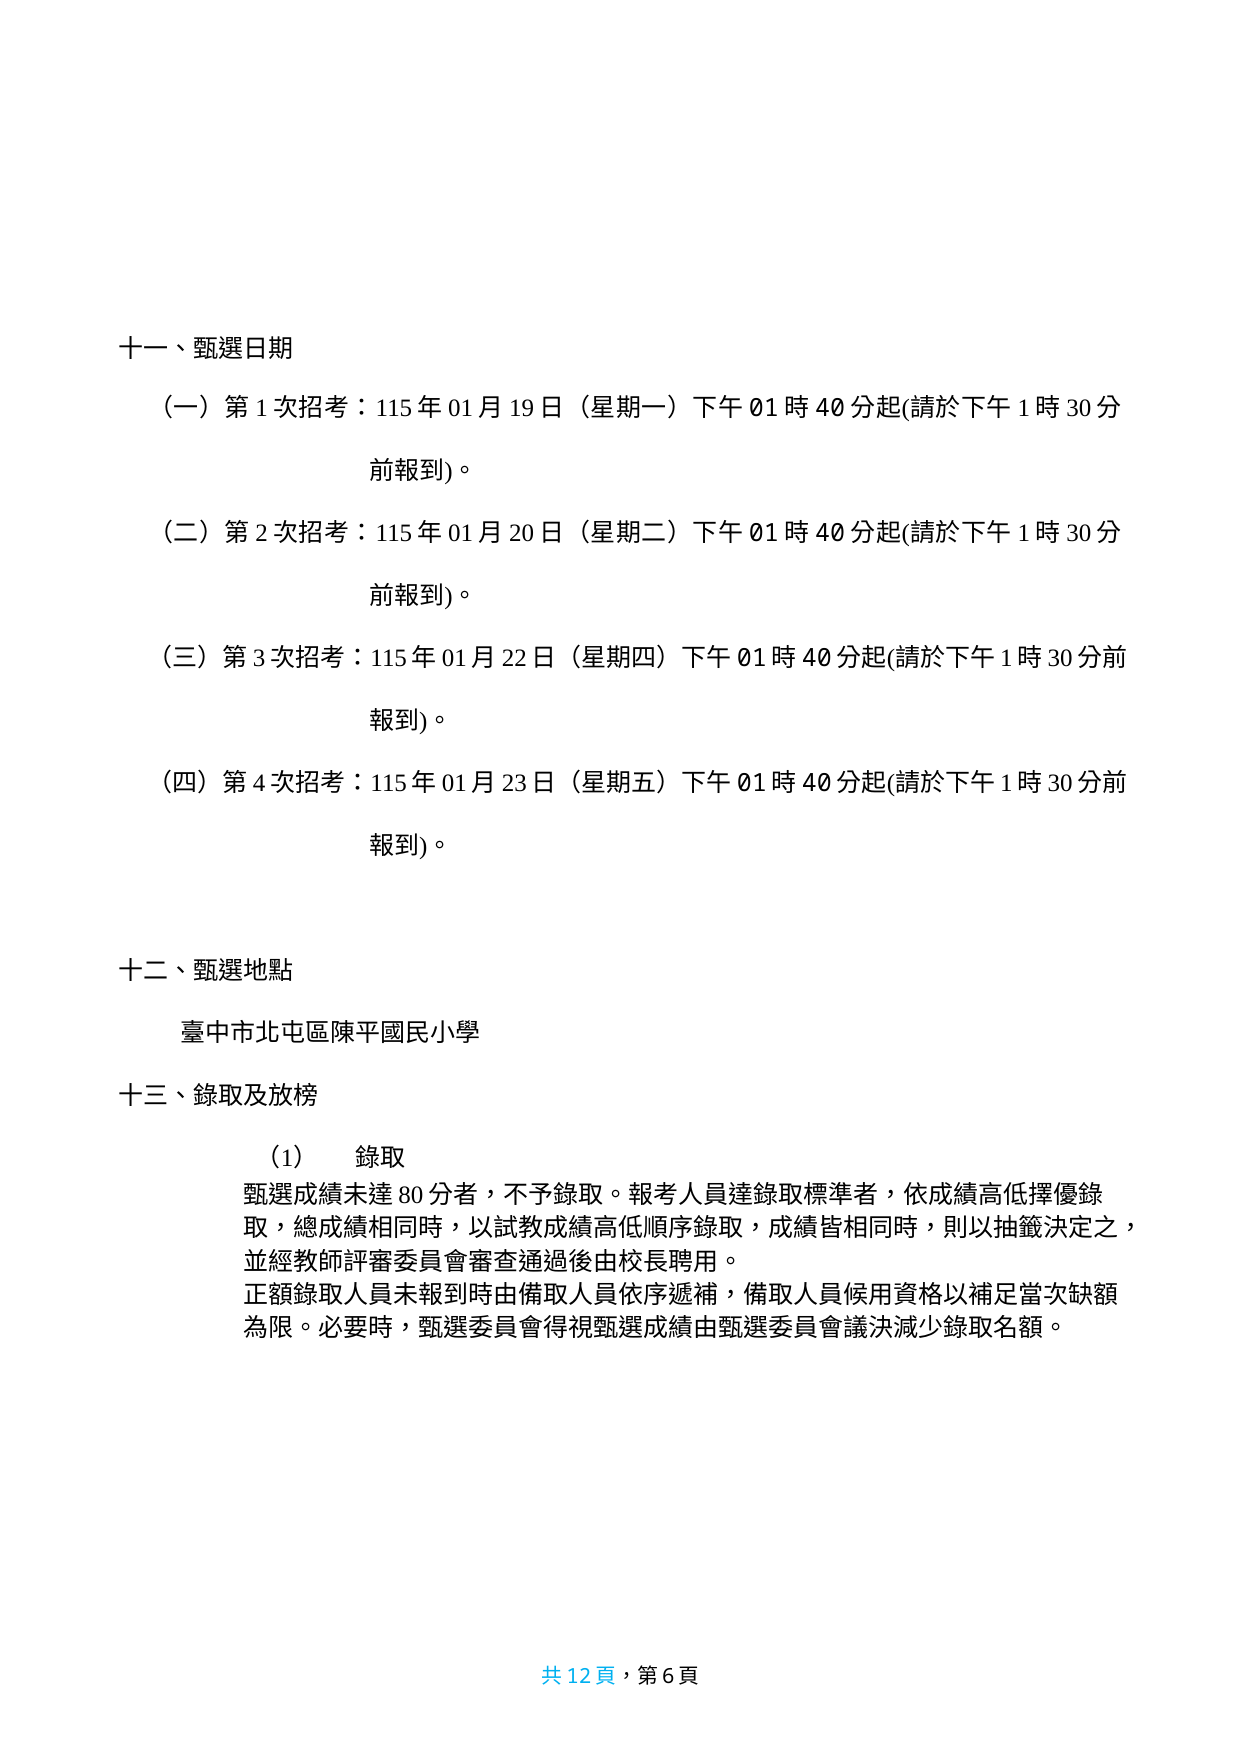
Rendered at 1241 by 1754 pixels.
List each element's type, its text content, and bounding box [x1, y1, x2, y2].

list 錄取 [256, 1114, 1122, 1177]
text （三）第3次招考：115年01月22日（星期四）下午01時40分起(請於下午1時30分前報到)。 [118, 614, 1122, 739]
text 臺中市北屯區陳平國民小學 [181, 989, 1122, 1052]
text 正額錄取人員未報到時由備取人員依序遞補，備取人員候用資格以補足當次缺額為限。必要時，甄選委員會得視甄選成績由甄選委員會議決減少錄取名額。 [243, 1277, 1122, 1343]
text 十一、甄選日期 [118, 328, 1122, 364]
text （四）第4次招考：115年01月23日（星期五）下午01時40分起(請於下午1時30分前報到)。 [118, 739, 1122, 864]
text 十二、甄選地點 [118, 927, 1122, 989]
text （二）第2次招考：115年01月20日（星期二）下午01時40分起(請於下午1時30分前報到)。 [148, 489, 1122, 614]
text 甄選成績未達80分者，不予錄取。報考人員達錄取標準者，依成績高低擇優錄取，總成績相同時，以試教成績高低順序錄取，成績皆相同時，則以抽籤決定之，並經教師評審委員會審查通過後由校長聘用。 [243, 1177, 1122, 1277]
text 十三、錄取及放榜 [118, 1052, 1122, 1114]
text （一）第1次招考：115年01月19日（星期一）下午01時40分起(請於下午1時30分前報到)。 [148, 364, 1122, 489]
